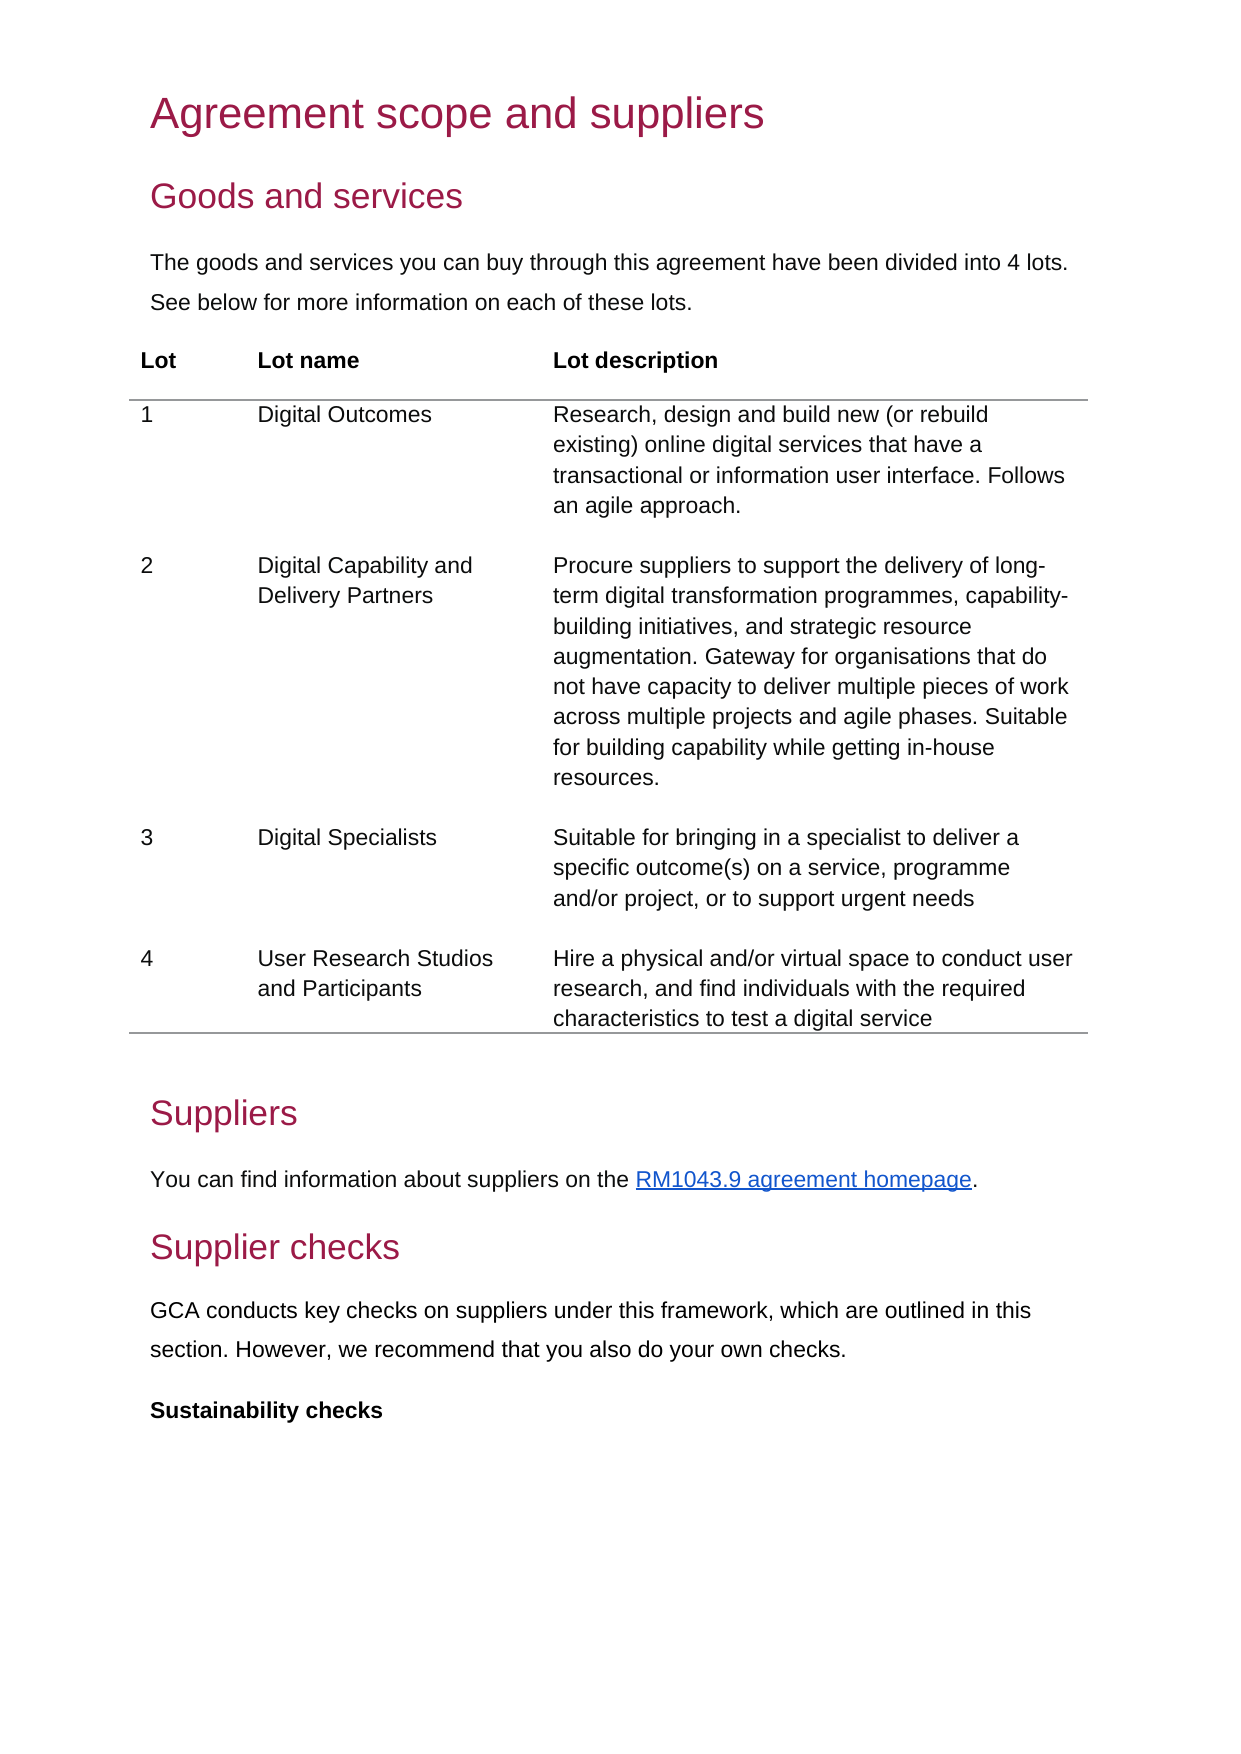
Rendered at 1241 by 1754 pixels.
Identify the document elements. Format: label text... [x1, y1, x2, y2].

text Sustainability checks [150, 1397, 1090, 1423]
table_header Lot description [542, 347, 1088, 399]
text You can find information about suppliers on the RM1043.9 agreement homepage. [150, 1166, 1090, 1192]
text GCA conducts key checks on suppliers under this framework, which are outlined in this section. However, we recommend that you also do your own checks. [150, 1297, 1090, 1363]
subtitle Goods and services [150, 175, 1090, 216]
table_cell Digital Outcomes Digital Capability and Delivery Partners Digital Specialists User Research Studios and Participants [246, 401, 542, 1032]
subtitle Suppliers [150, 1092, 1090, 1133]
table_cell Research, design and build new (or rebuild existing) online digital services that have a transactional or information user interface. Follows an agile approach. Procure suppliers to support the delivery of long-term digital transformation programmes, capability-building initiatives, and strategic resource augmentation. Gateway for organisations that do not have capacity to deliver multiple pieces of work across multiple projects and agile phases. Suitable for building capability while getting in-house resources. Suitable for bringing in a specialist to deliver a specific outcome(s) on a service, programme and/or project, or to support urgent needs Hire a physical and/or virtual space to conduct user research, and find individuals with the required characteristics to test a digital service [542, 401, 1088, 1032]
text The goods and services you can buy through this agreement have been divided into 4 lots. See below for more information on each of these lots. [150, 249, 1090, 315]
table_header Lot [129, 347, 246, 399]
subtitle Supplier checks [150, 1226, 1090, 1267]
table_cell 1 2 3 4 [129, 401, 246, 1032]
table_header Lot name [246, 347, 542, 399]
subtitle Agreement scope and suppliers [150, 87, 1090, 138]
